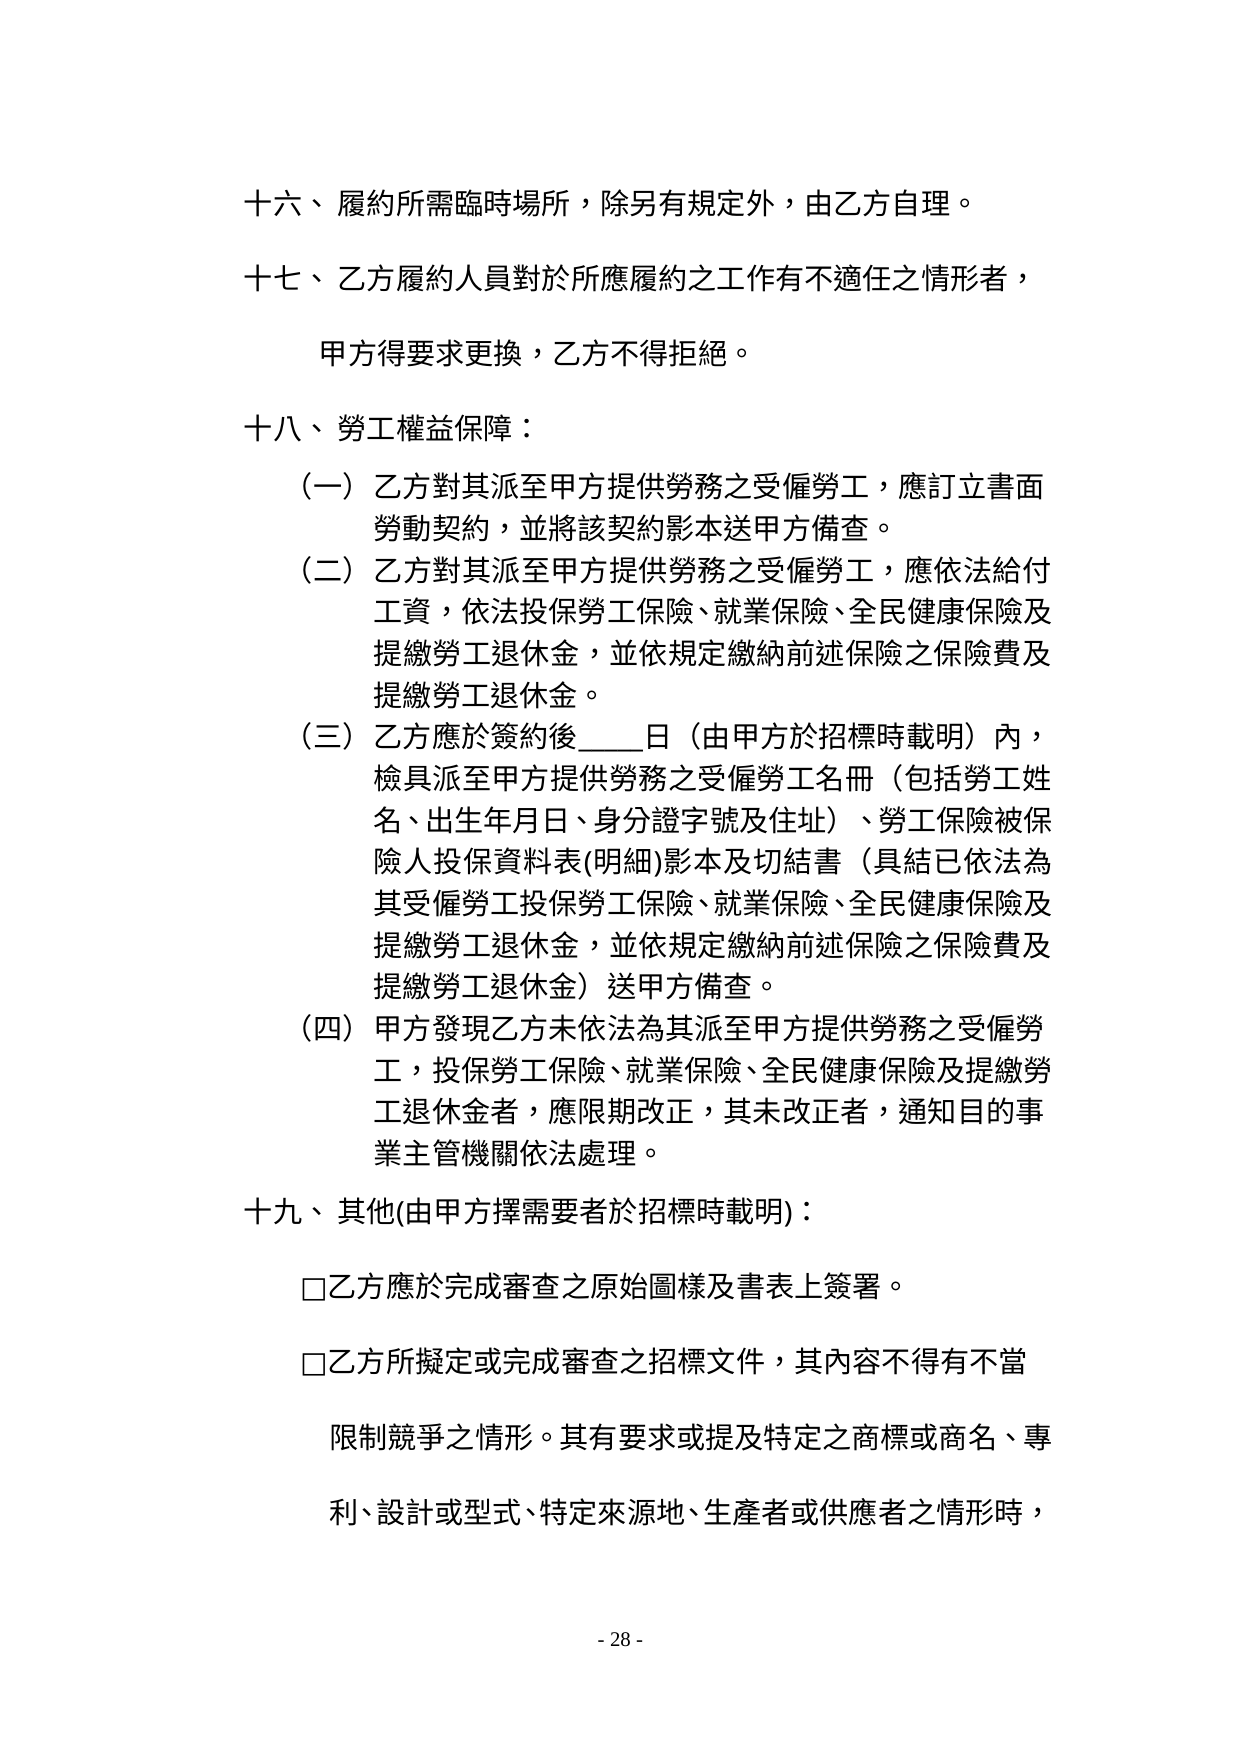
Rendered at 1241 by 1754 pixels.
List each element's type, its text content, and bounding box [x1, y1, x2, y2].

list 甲方發現乙方未依法為其派至甲方提供勞務之受僱勞工，投保勞工保險、就業保險、全民健康保險及提繳勞工退休金者，應限期改正，其未改正者，通知目的事業主管機關依法處理。 [284, 1006, 1053, 1173]
list 其他(由甲方擇需要者於招標時載明)： [244, 1173, 1053, 1248]
text □乙方所擬定或完成審查之招標文件，其內容不得有不當限制競爭之情形。其有要求或提及特定之商標或商名、專利、設計或型式、特定來源地、生產者或供應者之情形時， [300, 1323, 1053, 1548]
list 乙方對其派至甲方提供勞務之受僱勞工，應訂立書面勞動契約，並將該契約影本送甲方備查。 [284, 464, 1053, 548]
list 乙方履約人員對於所應履約之工作有不適任之情形者，甲方得要求更換，乙方不得拒絕。 [244, 239, 1053, 389]
list 乙方對其派至甲方提供勞務之受僱勞工，應依法給付工資，依法投保勞工保險、就業保險、全民健康保險及提繳勞工退休金，並依規定繳納前述保險之保險費及提繳勞工退休金。 [284, 548, 1053, 714]
text □乙方應於完成審查之原始圖樣及書表上簽署。 [300, 1248, 1053, 1323]
list 履約所需臨時場所，除另有規定外，由乙方自理。 [244, 164, 1053, 239]
list 勞工權益保障： [244, 389, 1053, 464]
list 乙方應於簽約後_____日（由甲方於招標時載明）內，檢具派至甲方提供勞務之受僱勞工名冊（包括勞工姓名、出生年月日、身分證字號及住址）、勞工保險被保險人投保資料表(明細)影本及切結書（具結已依法為其受僱勞工投保勞工保險、就業保險、全民健康保險及提繳勞工退休金，並依規定繳納前述保險之保險費及提繳勞工退休金）送甲方備查。 [284, 714, 1053, 1006]
